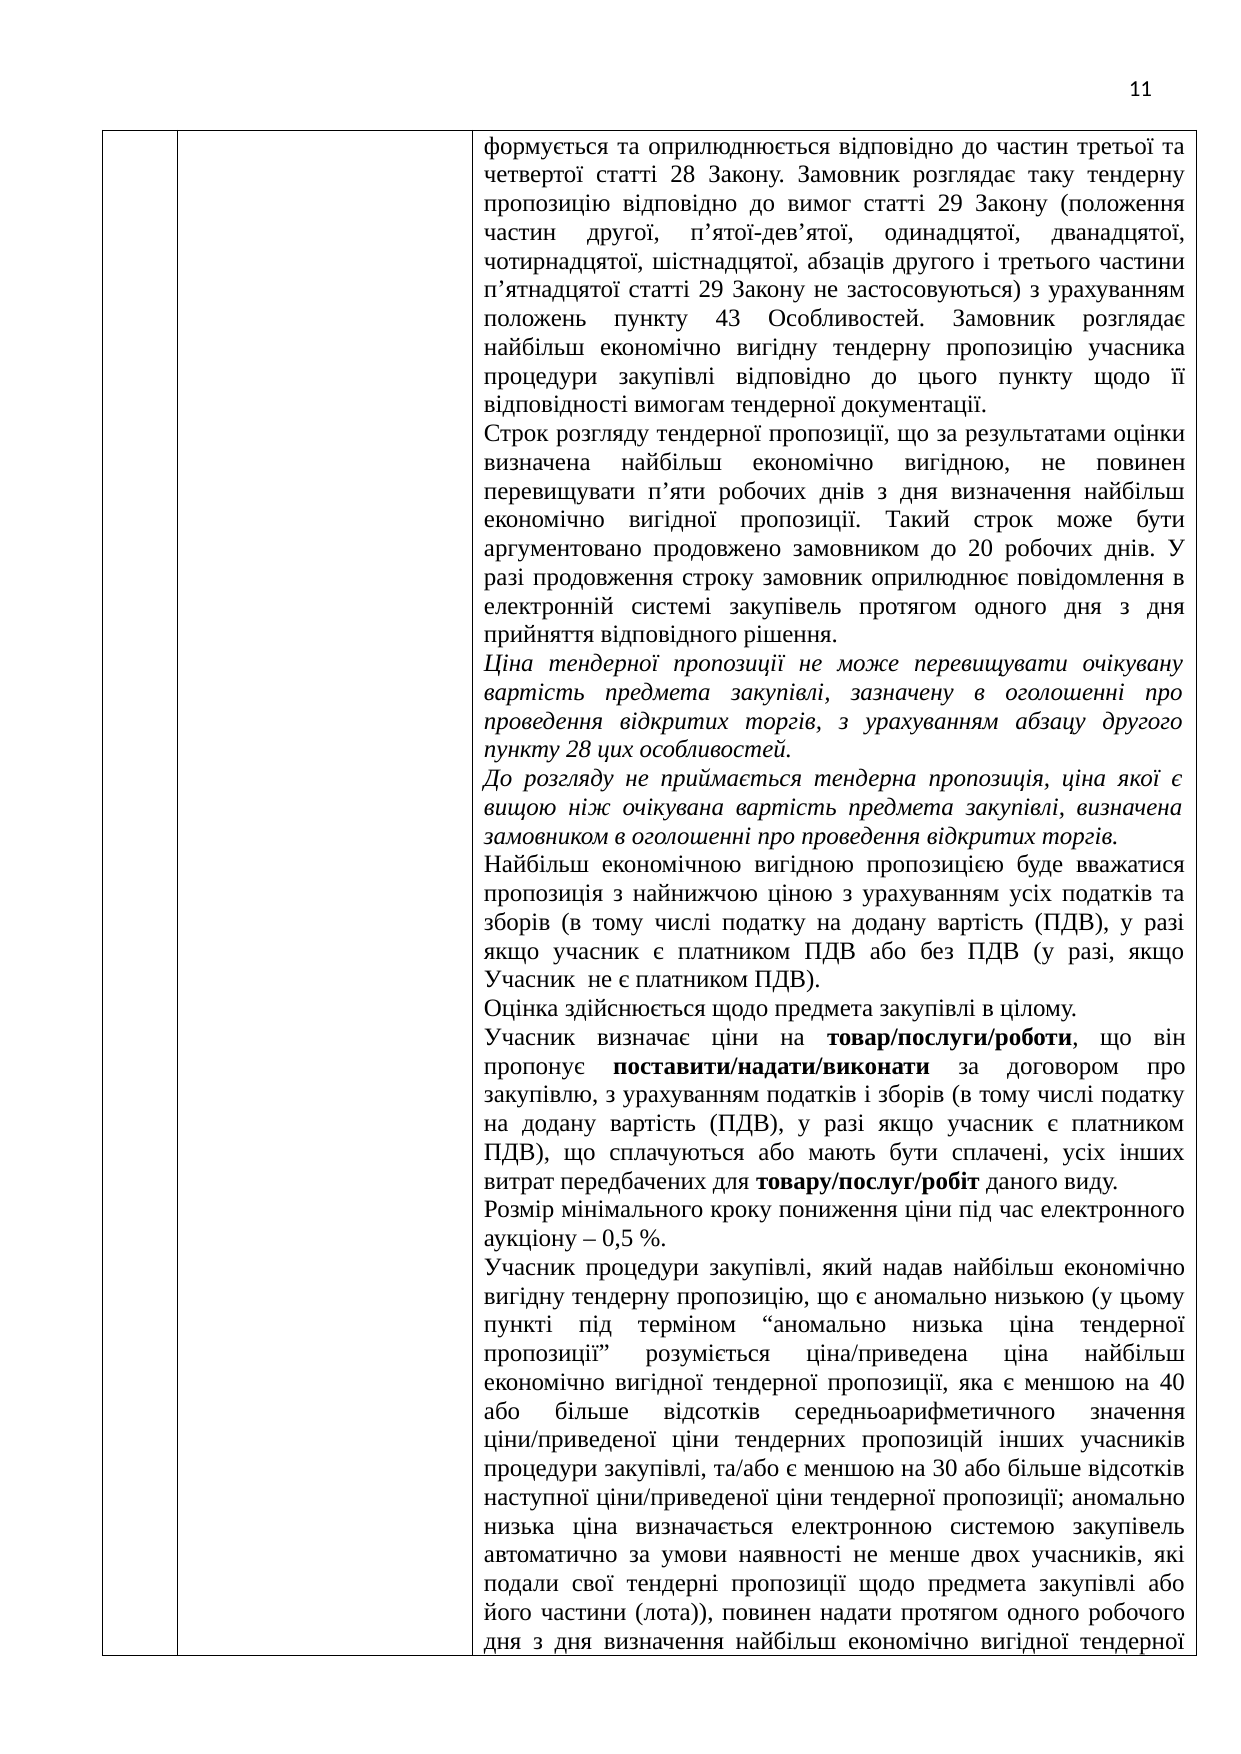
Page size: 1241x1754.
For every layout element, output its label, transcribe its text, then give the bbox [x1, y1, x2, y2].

table_cell формується та оприлюднюється відповідно до частин третьої та четвертої статті 28 Закону. Замовник розглядає таку тендерну пропозицію відповідно до вимог статті 29 Закону (положення частин другої, п’ятої-дев’ятої, одинадцятої, дванадцятої, чотирнадцятої, шістнадцятої, абзаців другого і третього частини п’ятнадцятої статті 29 Закону не застосовуються) з урахуванням положень пункту 43 Особливостей. Замовник розглядає найбільш економічно вигідну тендерну пропозицію учасника процедури закупівлі відповідно до цього пункту щодо її відповідності вимогам тендерної документації. Строк розгляду тендерної пропозиції, що за результатами оцінки визначена найбільш економічно вигідною, не повинен перевищувати п’яти робочих днів з дня визначення найбільш економічно вигідної пропозиції. Такий строк може бути аргументовано продовжено замовником до 20 робочих днів. У разі продовження строку замовник оприлюднює повідомлення в електронній системі закупівель протягом одного дня з дня прийняття відповідного рішення. Ціна тендерної пропозиції не може перевищувати очікувану вартість предмета закупівлі, зазначену в оголошенні про проведення відкритих торгів, з урахуванням абзацу другого пункту 28 цих особливостей. До розгляду не приймається тендерна пропозиція, ціна якої є вищою ніж очікувана вартість предмета закупівлі, визначена замовником в оголошенні про проведення відкритих торгів. Найбільш економічною вигідною пропозицією буде вважатися пропозиція з найнижчою ціною з урахуванням усіх податків та зборів (в тому числі податку на додану вартість (ПДВ), у разі якщо учасник є платником ПДВ або без ПДВ (у разі, якщо Учасник не є платником ПДВ). Оцінка здійснюється щодо предмета закупівлі в цілому. Учасник визначає ціни на товар/послуги/роботи, що він пропонує поставити/надати/виконати за договором про закупівлю, з урахуванням податків і зборів (в тому числі податку на додану вартість (ПДВ), у разі якщо учасник є платником ПДВ), що сплачуються або мають бути сплачені, усіх інших витрат передбачених для товару/послуг/робіт даного виду. Розмір мінімального кроку пониження ціни під час електронного аукціону – 0,5 %. Учасник процедури закупівлі, який надав найбільш економічно вигідну тендерну пропозицію, що є аномально низькою (у цьому пункті під терміном “аномально низька ціна тендерної пропозиції” розуміється ціна/приведена ціна найбільш економічно вигідної тендерної пропозиції, яка є меншою на 40 або більше відсотків середньоарифметичного значення ціни/приведеної ціни тендерних пропозицій інших учасників процедури закупівлі, та/або є меншою на 30 або більше відсотків наступної ціни/приведеної ціни тендерної пропозиції; аномально низька ціна визначається електронною системою закупівель автоматично за умови наявності не менше двох учасників, які подали свої тендерні пропозиції щодо предмета закупівлі або його частини (лота)), повинен надати протягом одного робочого дня з дня визначення найбільш економічно вигідної тендерної [473, 131, 1196, 1654]
table_cell [178, 131, 472, 1654]
table_cell [103, 131, 177, 1654]
